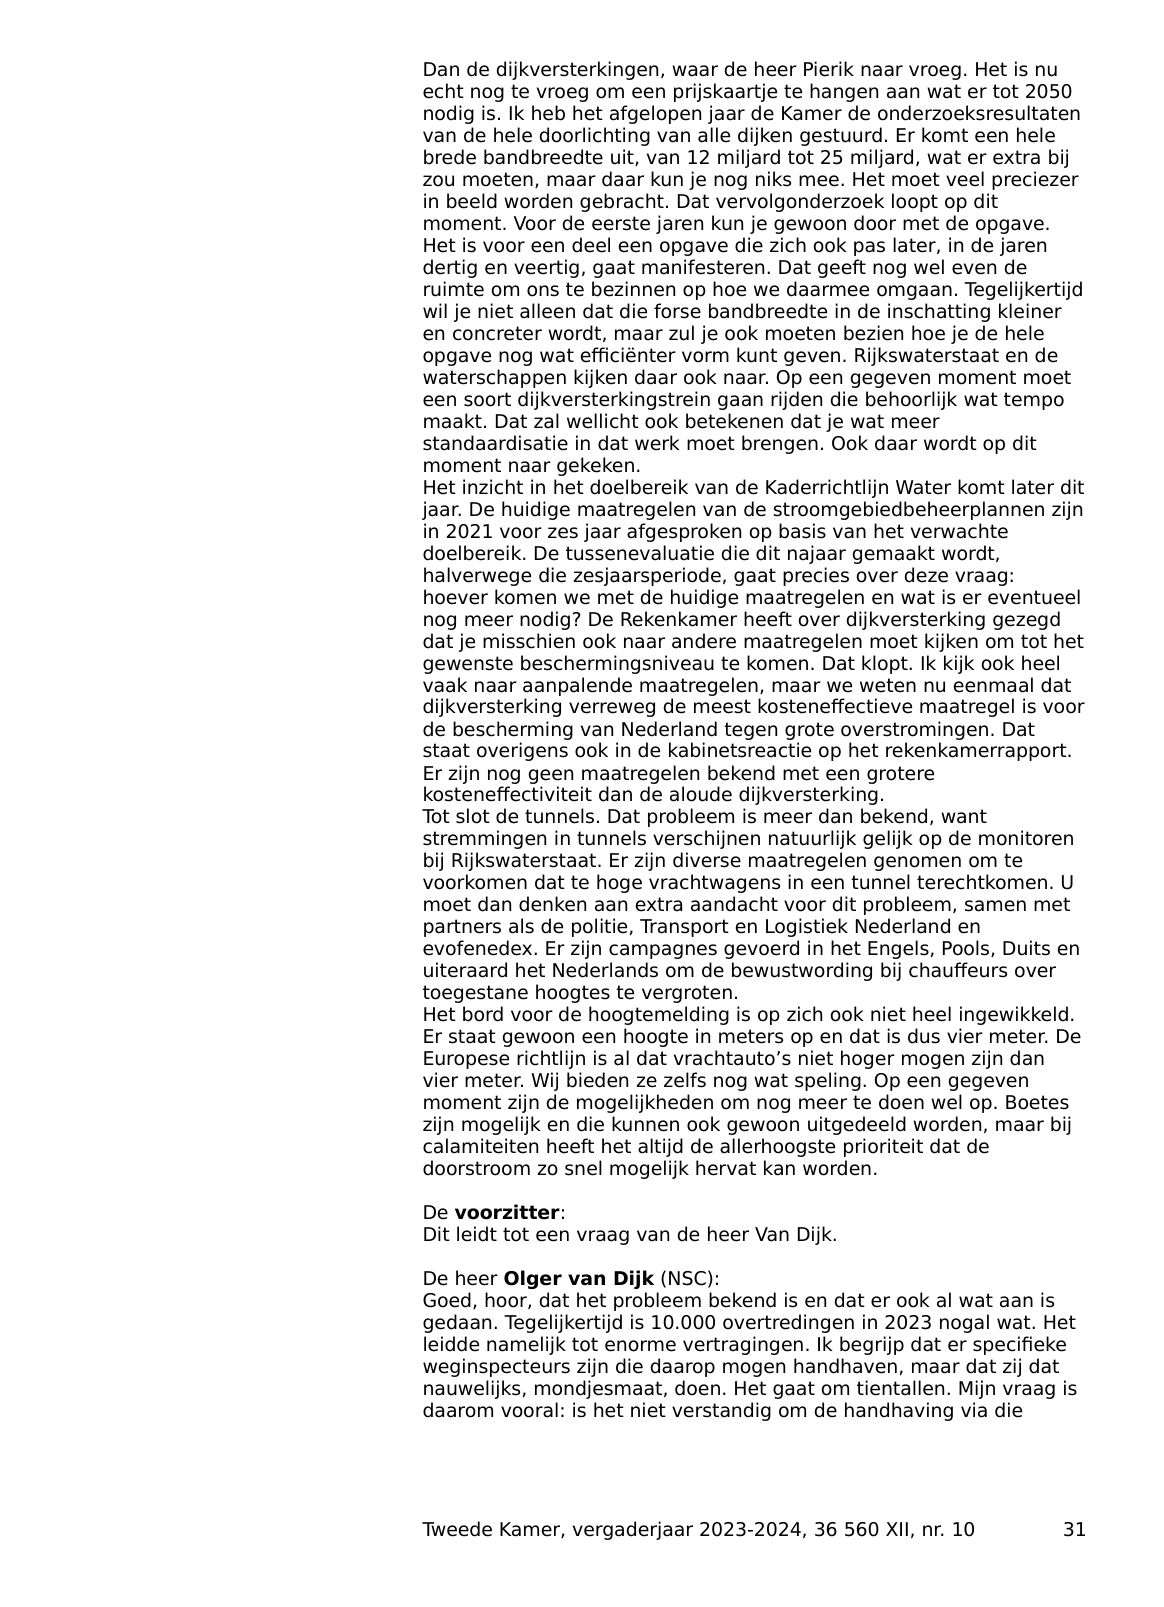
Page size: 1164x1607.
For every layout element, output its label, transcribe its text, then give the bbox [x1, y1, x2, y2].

text Tot slot de tunnels. Dat probleem is meer dan bekend, want stremmingen in tunnels verschijnen natuurlijk gelijk op de monitoren bij Rijkswaterstaat. Er zijn diverse maatregelen genomen om te voorkomen dat te hoge vrachtwagens in een tunnel terechtkomen. U moet dan denken aan extra aandacht voor dit probleem, samen met partners als de politie, Transport en Logistiek Nederland en evofenedex. Er zijn campagnes gevoerd in het Engels, Pools, Duits en uiteraard het Nederlands om de bewustwording bij chauffeurs over toegestane hoogtes te vergroten. [422, 806, 1087, 1004]
text De voorzitter: [422, 1202, 1087, 1224]
text Dit leidt tot een vraag van de heer Van Dijk. [422, 1224, 1087, 1246]
text Dan de dijkversterkingen, waar de heer Pierik naar vroeg. Het is nu echt nog te vroeg om een prijskaartje te hangen aan wat er tot 2050 nodig is. Ik heb het afgelopen jaar de Kamer de onderzoeksresultaten van de hele doorlichting van alle dijken gestuurd. Er komt een hele brede bandbreedte uit, van 12 miljard tot 25 miljard, wat er extra bij zou moeten, maar daar kun je nog niks mee. Het moet veel preciezer in beeld worden gebracht. Dat vervolgonderzoek loopt op dit moment. Voor de eerste jaren kun je gewoon door met de opgave. Het is voor een deel een opgave die zich ook pas later, in de jaren dertig en veertig, gaat manifesteren. Dat geeft nog wel even de ruimte om ons te bezinnen op hoe we daarmee omgaan. Tegelijkertijd wil je niet alleen dat die forse bandbreedte in de inschatting kleiner en concreter wordt, maar zul je ook moeten bezien hoe je de hele opgave nog wat efficiënter vorm kunt geven. Rijkswaterstaat en de waterschappen kijken daar ook naar. Op een gegeven moment moet een soort dijkversterkingstrein gaan rijden die behoorlijk wat tempo maakt. Dat zal wellicht ook betekenen dat je wat meer standaardisatie in dat werk moet brengen. Ook daar wordt op dit moment naar gekeken. [422, 59, 1087, 477]
text Goed, hoor, dat het probleem bekend is en dat er ook al wat aan is gedaan. Tegelijkertijd is 10.000 overtredingen in 2023 nogal wat. Het leidde namelijk tot enorme vertragingen. Ik begrijp dat er specifieke weginspecteurs zijn die daarop mogen handhaven, maar dat zij dat nauwelijks, mondjesmaat, doen. Het gaat om tientallen. Mijn vraag is daarom vooral: is het niet verstandig om de handhaving via die [422, 1290, 1087, 1422]
text Het bord voor de hoogtemelding is op zich ook niet heel ingewikkeld. Er staat gewoon een hoogte in meters op en dat is dus vier meter. De Europese richtlijn is al dat vrachtauto’s niet hoger mogen zijn dan vier meter. Wij bieden ze zelfs nog wat speling. Op een gegeven moment zijn de mogelijkheden om nog meer te doen wel op. Boetes zijn mogelijk en die kunnen ook gewoon uitgedeeld worden, maar bij calamiteiten heeft het altijd de allerhoogste prioriteit dat de doorstroom zo snel mogelijk hervat kan worden. [422, 1004, 1087, 1180]
text Het inzicht in het doelbereik van de Kaderrichtlijn Water komt later dit jaar. De huidige maatregelen van de stroomgebiedbeheerplannen zijn in 2021 voor zes jaar afgesproken op basis van het verwachte doelbereik. De tussenevaluatie die dit najaar gemaakt wordt, halverwege die zesjaarsperiode, gaat precies over deze vraag: hoever komen we met de huidige maatregelen en wat is er eventueel nog meer nodig? De Rekenkamer heeft over dijkversterking gezegd dat je misschien ook naar andere maatregelen moet kijken om tot het gewenste beschermingsniveau te komen. Dat klopt. Ik kijk ook heel vaak naar aanpalende maatregelen, maar we weten nu eenmaal dat dijkversterking verreweg de meest kosteneffectieve maatregel is voor de bescherming van Nederland tegen grote overstromingen. Dat staat overigens ook in de kabinetsreactie op het rekenkamerrapport. Er zijn nog geen maatregelen bekend met een grotere kosteneffectiviteit dan de aloude dijkversterking. [422, 477, 1087, 806]
text De heer Olger van Dijk (NSC): [422, 1268, 1087, 1290]
